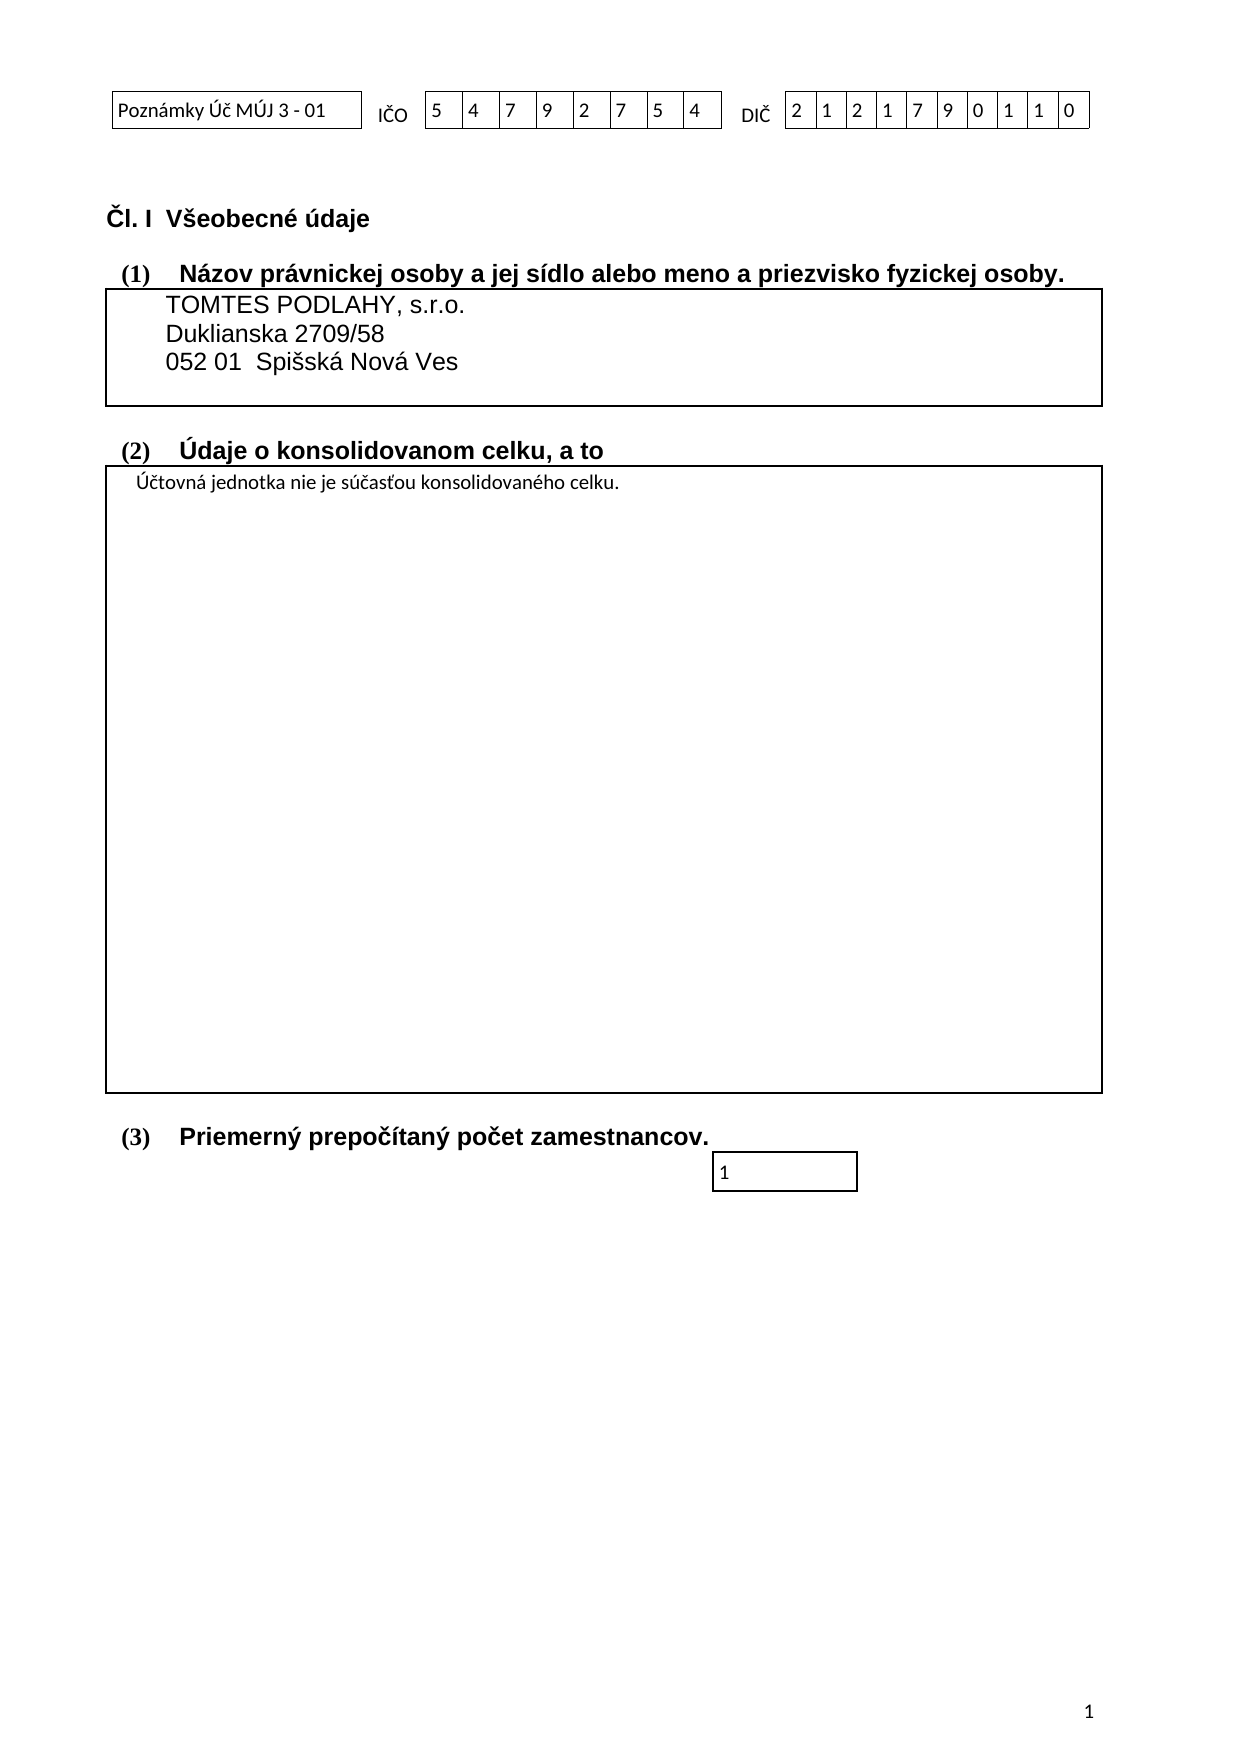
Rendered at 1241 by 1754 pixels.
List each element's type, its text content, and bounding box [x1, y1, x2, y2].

table_cell [107, 498, 1101, 529]
table_cell [107, 1060, 1101, 1092]
table_cell [107, 779, 1101, 810]
list Údaje o konsolidovanom celku, a to [121, 436, 1094, 464]
table_header Účtovná jednotka nie je súčasťou konsolidovaného celku. [107, 467, 1101, 498]
table_cell [107, 592, 1101, 623]
table_cell 052 01 Spišská Nová Ves [107, 347, 1101, 376]
table_cell [107, 376, 1101, 405]
table_cell [107, 810, 1101, 842]
table_header TOMTES PODLAHY, s.r.o. [107, 290, 1101, 318]
table_cell [107, 873, 1101, 904]
table_cell [107, 685, 1101, 717]
table_cell [107, 748, 1101, 779]
table_header 1 [714, 1153, 856, 1190]
text Čl. I Všeobecné údaje [106, 204, 1092, 233]
table_cell [107, 623, 1101, 654]
table_cell [107, 717, 1101, 748]
table_cell [107, 904, 1101, 935]
table_cell [107, 1029, 1101, 1060]
table_cell [107, 654, 1101, 685]
table_cell [107, 529, 1101, 560]
list Priemerný prepočítaný počet zamestnancov. [121, 1122, 1094, 1151]
table_cell Duklianska 2709/58 [107, 319, 1101, 347]
table_cell [107, 935, 1101, 967]
list Názov právnickej osoby a jej sídlo alebo meno a priezvisko fyzickej osoby. [121, 259, 1094, 288]
table_cell [107, 842, 1101, 873]
table_cell [107, 998, 1101, 1029]
table_cell [107, 560, 1101, 592]
table_cell [107, 967, 1101, 998]
